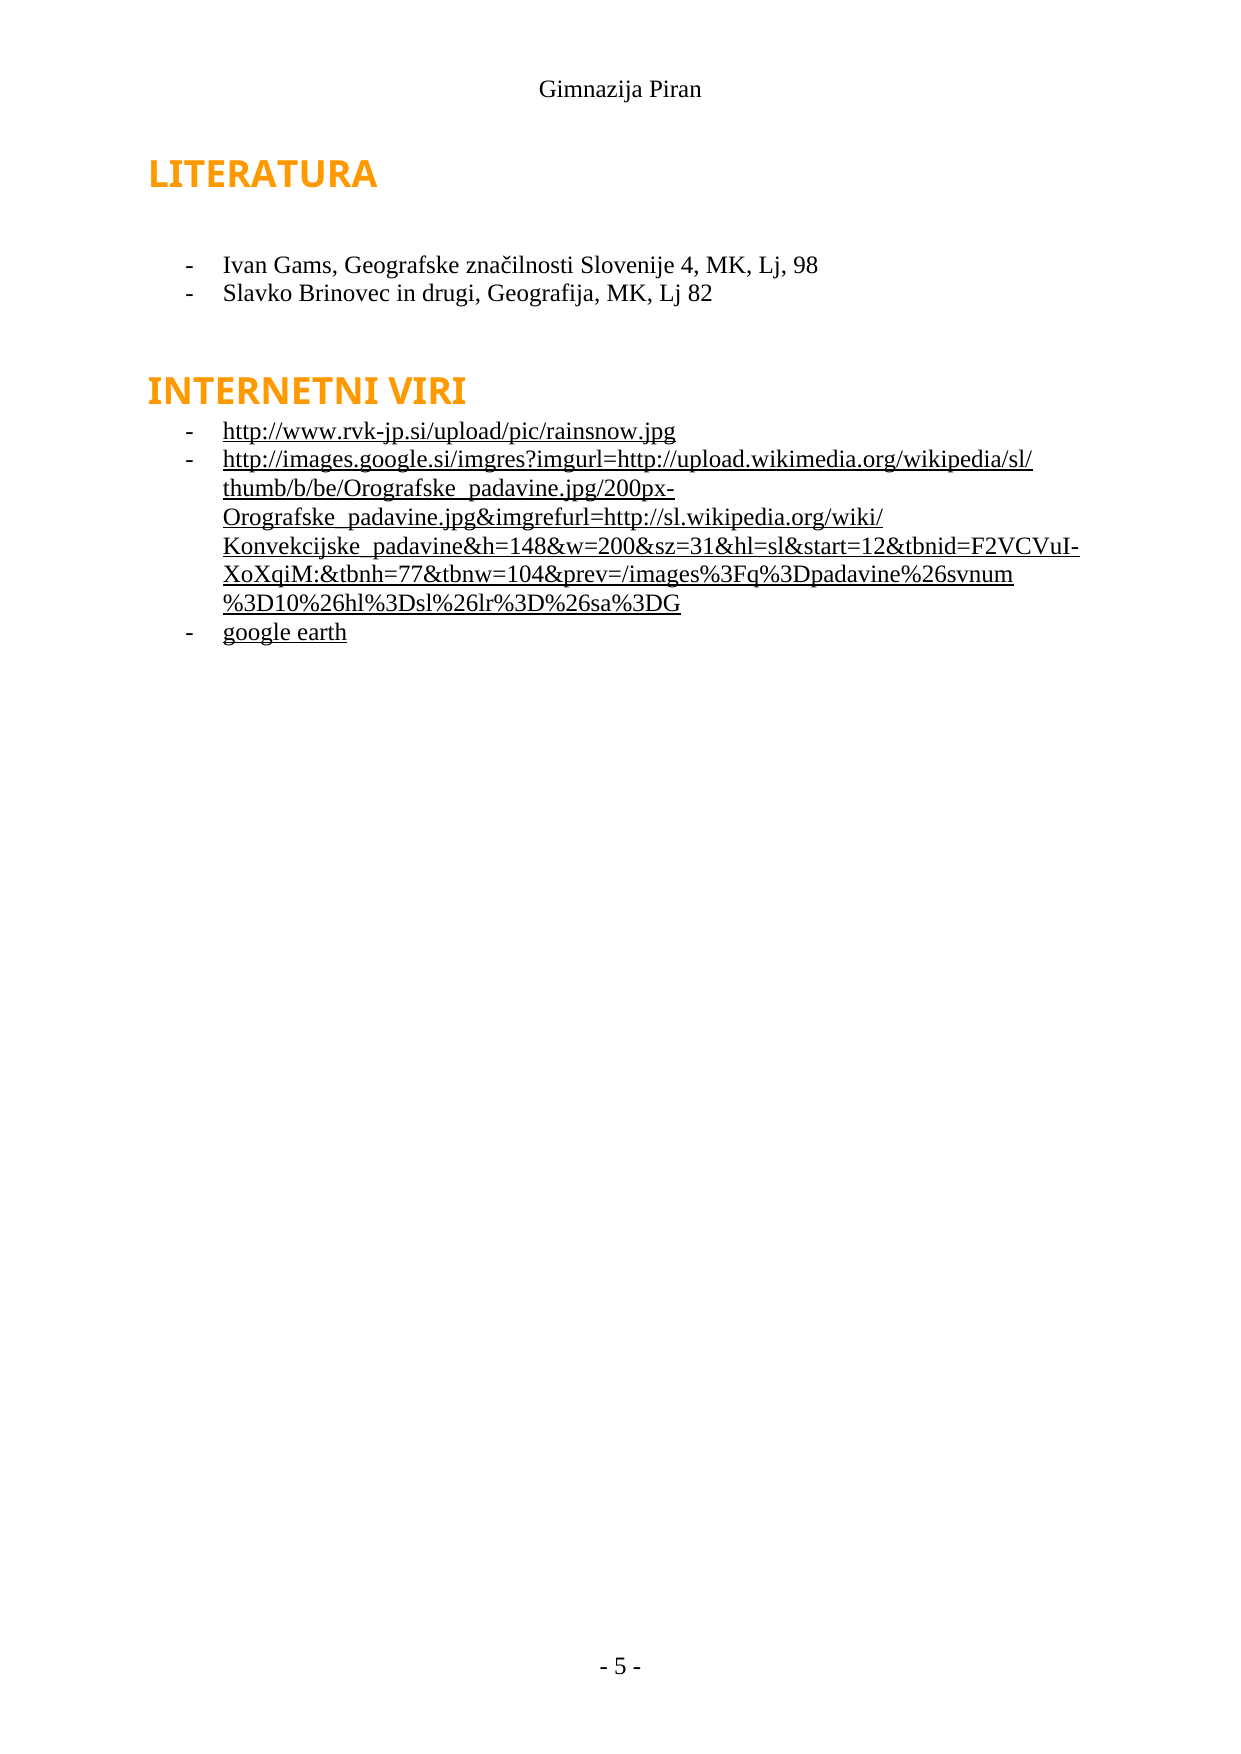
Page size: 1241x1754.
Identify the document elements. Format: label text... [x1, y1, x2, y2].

text LITERATURA [148, 148, 1093, 199]
list Ivan Gams, Geografske značilnosti Slovenije 4, MK, Lj, 98 [185, 250, 1093, 278]
list http://images.google.si/imgres?imgurl=http://upload.wikimedia.org/wikipedia/sl/thumb/b/be/Orografske_padavine.jpg/200px-Orografske_padavine.jpg&imgrefurl=http://sl.wikipedia.org/wiki/Konvekcijske_padavine&h=148&w=200&sz=31&hl=sl&start=12&tbnid=F2VCVuI-XoXqiM:&tbnh=77&tbnw=104&prev=/images%3Fq%3Dpadavine%26svnum%3D10%26hl%3Dsl%26lr%3D%26sa%3DG [185, 444, 1093, 617]
list google earth [185, 617, 1093, 646]
list http://www.rvk-jp.si/upload/pic/rainsnow.jpg [185, 416, 1093, 444]
list Slavko Brinovec in drugi, Geografija, MK, Lj 82 [185, 278, 1093, 307]
text INTERNETNI VIRI [148, 365, 1093, 416]
